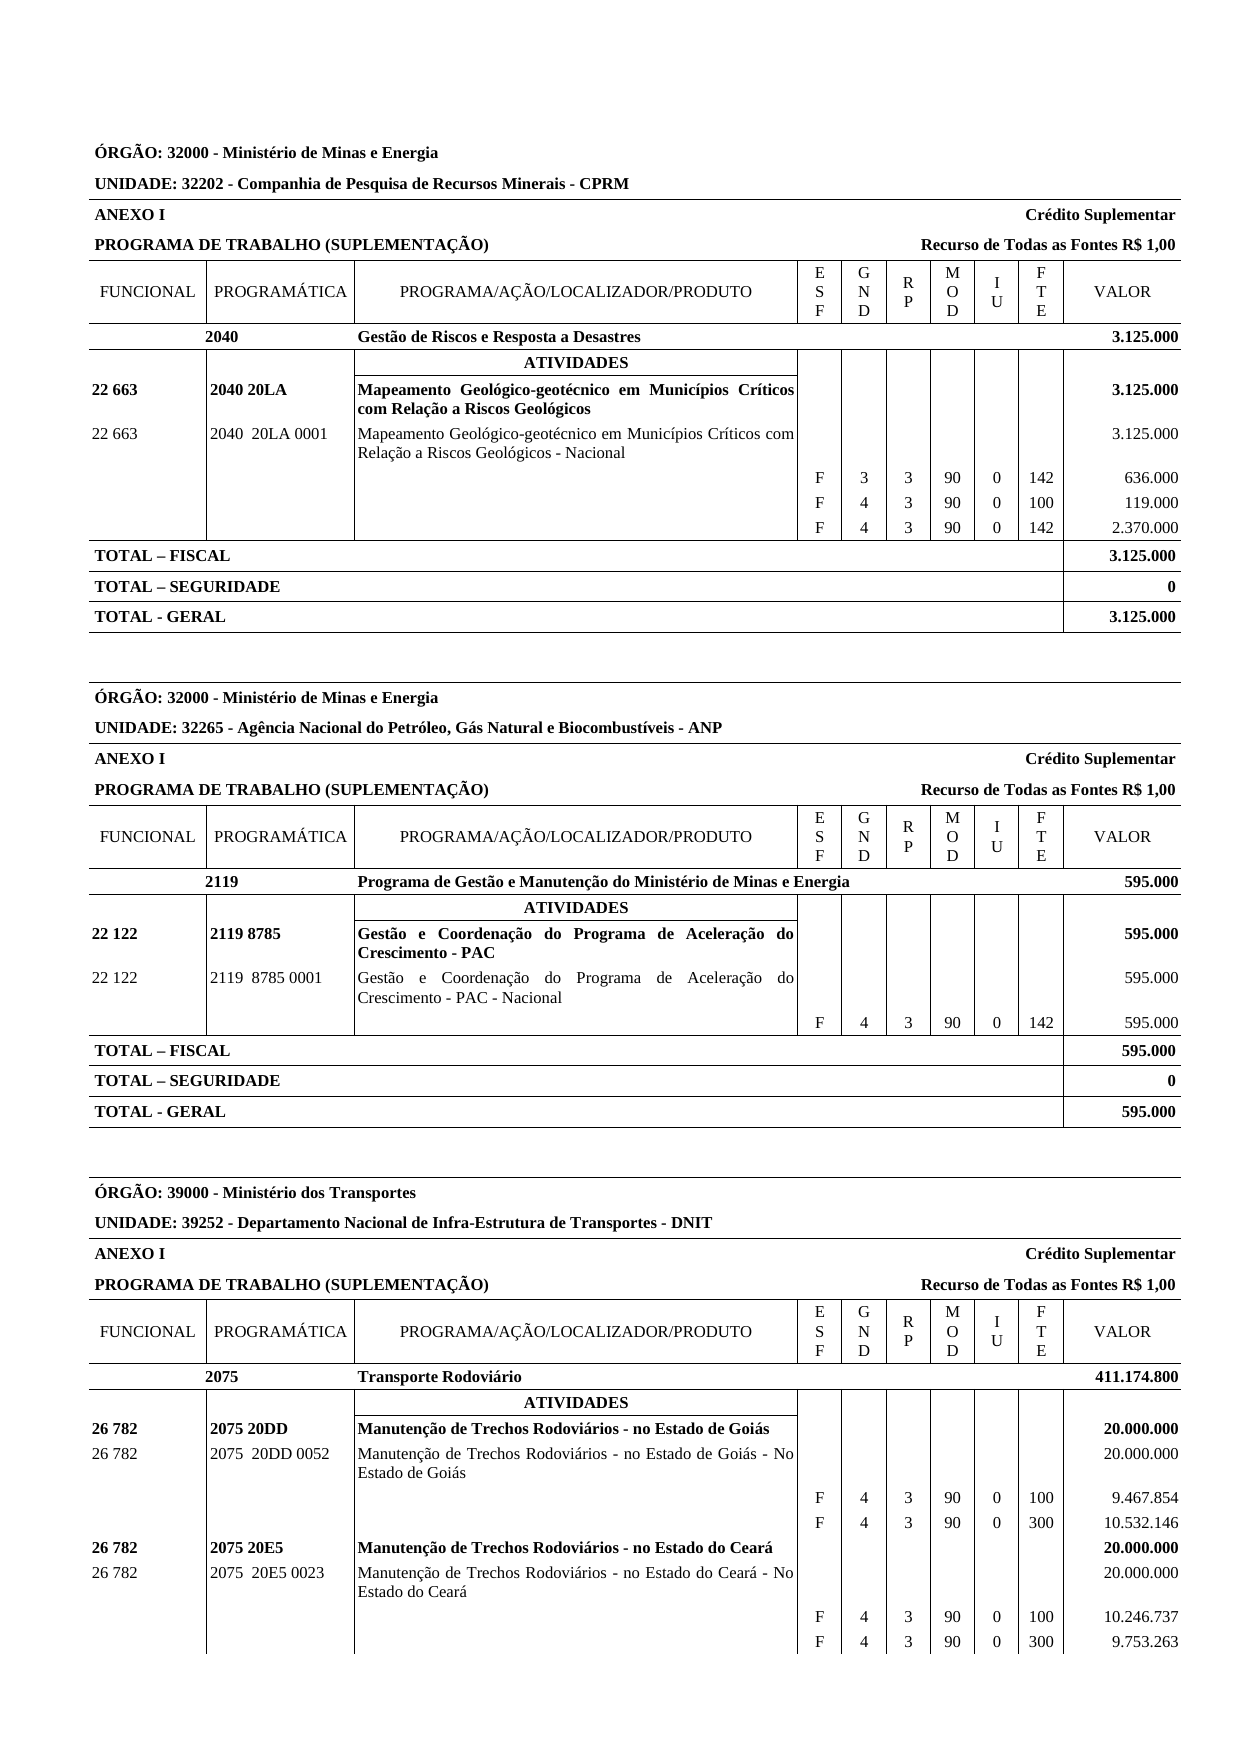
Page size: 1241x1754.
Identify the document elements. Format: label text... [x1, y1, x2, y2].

table_cell [931, 1441, 974, 1485]
table_cell 2075 20DD 0052 [207, 1441, 354, 1485]
table_cell I U [975, 806, 1018, 868]
table_cell 2075 20E5 [207, 1535, 354, 1560]
table_cell 2119 8785 [207, 920, 354, 965]
table_cell [975, 920, 1018, 965]
table_cell Manutenção de Trechos Rodoviários - no Estado de Goiás - No Estado de Goiás [355, 1441, 797, 1485]
table_cell [89, 1604, 206, 1629]
table_cell TOTAL – SEGURIDADE [89, 1066, 1063, 1096]
table_cell [207, 490, 354, 515]
table_cell [931, 895, 974, 920]
table_cell [887, 1441, 930, 1485]
table_cell 3.125.000 [1064, 375, 1181, 421]
table_cell F T E [1019, 1300, 1063, 1363]
table_cell [355, 1485, 797, 1510]
table_cell ÓRGÃO: 39000 - Ministério dos Transportes [89, 1178, 1181, 1207]
table_cell [207, 1629, 354, 1654]
table_cell [798, 1535, 841, 1560]
table_cell 300 [1019, 1629, 1063, 1654]
table_cell [89, 1485, 206, 1510]
table_cell [207, 1390, 354, 1415]
table_cell TOTAL – FISCAL [89, 541, 1063, 571]
table_cell PROGRAMA/AÇÃO/LOCALIZADOR/PRODUTO [355, 261, 797, 323]
table_cell PROGRAMA/AÇÃO/LOCALIZADOR/PRODUTO [355, 806, 797, 868]
table_cell 22 663 [89, 375, 206, 421]
table_cell 0 [1064, 1066, 1181, 1096]
table_cell [798, 168, 1181, 198]
table_cell [1019, 375, 1063, 421]
table_cell Crédito Suplementar [798, 1239, 1181, 1269]
table_cell [975, 965, 1018, 1009]
table_cell [975, 1390, 1018, 1415]
table_cell [842, 1560, 886, 1604]
table_cell 300 [1019, 1510, 1063, 1535]
table_cell FUNCIONAL [89, 806, 206, 868]
table_cell 26 782 [89, 1441, 206, 1485]
table_cell R P [887, 806, 930, 868]
table_cell [975, 1415, 1018, 1441]
table_cell [1019, 1441, 1063, 1485]
table_cell [89, 515, 206, 540]
table_cell Crédito Suplementar [798, 744, 1181, 774]
table_cell 90 [931, 1010, 974, 1034]
table_cell [207, 1010, 354, 1034]
table_cell [931, 350, 974, 375]
table_cell 4 [842, 1510, 886, 1535]
table_cell TOTAL – SEGURIDADE [89, 572, 1063, 601]
table_cell [1019, 920, 1063, 965]
table_cell 0 [975, 1010, 1018, 1034]
table_cell Recurso de Todas as Fontes R$ 1,00 [798, 774, 1181, 804]
table_cell [89, 1010, 206, 1034]
table_cell Manutenção de Trechos Rodoviários - no Estado do Ceará - No Estado do Ceará [355, 1560, 797, 1604]
table_cell Programa de Gestão e Manutenção do Ministério de Minas e Energia [355, 869, 1063, 894]
table_cell Crédito Suplementar [798, 200, 1181, 229]
table_cell Mapeamento Geológico-geotécnico em Municípios Críticos com Relação a Riscos Geológicos - Nacional [355, 421, 797, 465]
table_cell 26 782 [89, 1415, 206, 1441]
table_cell [798, 375, 841, 421]
table_cell 90 [931, 1485, 974, 1510]
table_cell F [798, 515, 841, 540]
table_cell 3 [887, 1010, 930, 1034]
table_cell F [798, 1510, 841, 1535]
table_cell 0 [975, 1485, 1018, 1510]
table_cell 595.000 [1064, 965, 1181, 1009]
table_cell [1063, 1128, 1181, 1177]
table_cell [798, 965, 841, 1009]
table_cell [89, 895, 206, 920]
table_cell 411.174.800 [1063, 1364, 1181, 1389]
table_cell [1019, 1390, 1063, 1415]
table_cell [1064, 895, 1181, 920]
table_cell [842, 350, 886, 375]
table_cell [931, 1415, 974, 1441]
table_cell Mapeamento Geológico-geotécnico em Municípios Críticos com Relação a Riscos Geológicos [355, 376, 797, 421]
table_cell F [798, 1010, 841, 1034]
table_cell Recurso de Todas as Fontes R$ 1,00 [798, 229, 1181, 260]
table_cell [355, 1629, 797, 1654]
table_cell 90 [931, 465, 974, 490]
table_cell [798, 1390, 841, 1415]
table_cell [975, 1560, 1018, 1604]
table_cell 119.000 [1064, 490, 1181, 515]
table_cell 4 [842, 1485, 886, 1510]
table_cell Gestão e Coordenação do Programa de Aceleração do Crescimento - PAC - Nacional [355, 965, 797, 1009]
table_cell 4 [842, 1629, 886, 1654]
table_cell [207, 895, 354, 920]
table_cell [887, 920, 930, 965]
table_cell [89, 633, 1063, 682]
table_cell [89, 1629, 206, 1654]
table_cell 3 [887, 490, 930, 515]
table_cell 3 [887, 1510, 930, 1535]
table_cell ANEXO I [89, 1239, 797, 1269]
table_cell F [798, 1485, 841, 1510]
table_cell [975, 375, 1018, 421]
table_cell Manutenção de Trechos Rodoviários - no Estado do Ceará [355, 1535, 797, 1560]
table_cell M O D [931, 1300, 974, 1363]
table_cell 0 [975, 465, 1018, 490]
table_cell 3.125.000 [1064, 541, 1181, 571]
table_cell [975, 1535, 1018, 1560]
table_cell 22 663 [89, 421, 206, 465]
table_cell 4 [842, 1604, 886, 1629]
table_cell [798, 1441, 841, 1485]
table_cell Manutenção de Trechos Rodoviários - no Estado de Goiás [355, 1416, 797, 1441]
table_cell [355, 490, 797, 515]
table_cell 90 [931, 515, 974, 540]
table_cell 90 [931, 1604, 974, 1629]
table_cell 22 122 [89, 920, 206, 965]
table_cell PROGRAMA DE TRABALHO (SUPLEMENTAÇÃO) [89, 774, 797, 804]
table_cell [798, 421, 841, 465]
table_cell [1019, 421, 1063, 465]
table_cell PROGRAMA DE TRABALHO (SUPLEMENTAÇÃO) [89, 1269, 797, 1299]
table_cell 26 782 [89, 1535, 206, 1560]
table_cell 2119 8785 0001 [207, 965, 354, 1009]
table_cell Atividades [355, 895, 797, 920]
table_cell M O D [931, 261, 974, 323]
table_cell [842, 1535, 886, 1560]
table_cell [207, 1485, 354, 1510]
table_cell 2075 20DD [207, 1415, 354, 1441]
table_cell PROGRAMÁTICA [207, 1300, 354, 1363]
table_cell [355, 515, 797, 540]
table_cell 100 [1019, 1485, 1063, 1510]
table_cell 90 [931, 1510, 974, 1535]
table_cell 100 [1019, 1604, 1063, 1629]
table_cell TOTAL - GERAL [89, 602, 1063, 632]
table_cell E S F [798, 1300, 841, 1363]
table_cell Atividades [355, 1390, 797, 1415]
table_cell [887, 1390, 930, 1415]
table_cell [887, 965, 930, 1009]
table_cell [975, 350, 1018, 375]
table_cell 2.370.000 [1064, 515, 1181, 540]
table_cell [931, 1560, 974, 1604]
table_cell TOTAL - GERAL [89, 1097, 1063, 1127]
table_cell [207, 1604, 354, 1629]
table_cell 0 [975, 1604, 1018, 1629]
table_cell [798, 1560, 841, 1604]
table_cell 26 782 [89, 1560, 206, 1604]
table_cell [1019, 965, 1063, 1009]
table_cell I U [975, 1300, 1018, 1363]
table_cell 3.125.000 [1064, 421, 1181, 465]
table_cell 3 [887, 515, 930, 540]
table_cell ANEXO I [89, 744, 797, 774]
table_cell [842, 421, 886, 465]
table_cell 10.246.737 [1064, 1604, 1181, 1629]
table_cell [887, 1415, 930, 1441]
table_cell PROGRAMA DE TRABALHO (SUPLEMENTAÇÃO) [89, 229, 797, 260]
table_cell G N D [842, 1300, 886, 1363]
table_cell [975, 895, 1018, 920]
table_cell [207, 1510, 354, 1535]
table_cell [798, 713, 1181, 743]
table_cell FUNCIONAL [89, 1300, 206, 1363]
table_cell Atividades [355, 350, 797, 375]
table_cell 4 [842, 1010, 886, 1034]
table_cell 3.125.000 [1064, 602, 1181, 632]
table_cell VALOR [1064, 1300, 1181, 1363]
table_cell 3.125.000 [1063, 324, 1181, 349]
table_cell M O D [931, 806, 974, 868]
table_cell [887, 1560, 930, 1604]
table_cell Gestão e Coordenação do Programa de Aceleração do Crescimento - PAC [355, 921, 797, 965]
table_cell 10.532.146 [1064, 1510, 1181, 1535]
table_cell [842, 1415, 886, 1441]
table_cell 9.467.854 [1064, 1485, 1181, 1510]
table_cell [89, 465, 206, 490]
table_cell 142 [1019, 465, 1063, 490]
table_cell 20.000.000 [1064, 1415, 1181, 1441]
table_cell [931, 920, 974, 965]
table_cell [355, 1010, 797, 1034]
table_cell ANEXO I [89, 200, 797, 229]
table_cell [89, 1510, 206, 1535]
table_cell [89, 350, 206, 375]
table_cell 90 [931, 1629, 974, 1654]
table_cell [355, 1510, 797, 1535]
table_cell 2040 [89, 324, 354, 349]
table_cell 2075 20E5 0023 [207, 1560, 354, 1604]
table_cell [887, 895, 930, 920]
table_cell [842, 920, 886, 965]
table_cell 0 [975, 1629, 1018, 1654]
table_cell [975, 1441, 1018, 1485]
table_cell G N D [842, 806, 886, 868]
table_cell VALOR [1064, 261, 1181, 323]
table_cell [1063, 633, 1181, 682]
table_cell 3 [842, 465, 886, 490]
table_cell F [798, 1604, 841, 1629]
table_cell 3 [887, 1485, 930, 1510]
table_cell [931, 1390, 974, 1415]
table_cell 595.000 [1064, 1097, 1181, 1127]
table_cell FUNCIONAL [89, 261, 206, 323]
table_cell 142 [1019, 515, 1063, 540]
table_cell [931, 375, 974, 421]
table_cell [207, 465, 354, 490]
table_cell 0 [975, 490, 1018, 515]
table_header ÓRGÃO: 32000 - Ministério de Minas e Energia [89, 137, 1181, 168]
table_cell 0 [1064, 572, 1181, 601]
table_cell Transporte Rodoviário [355, 1364, 1063, 1389]
table_cell F [798, 1629, 841, 1654]
table_cell [931, 421, 974, 465]
table_cell 4 [842, 490, 886, 515]
table_cell [1064, 1390, 1181, 1415]
table_cell [355, 465, 797, 490]
table_cell 0 [975, 515, 1018, 540]
table_cell [842, 965, 886, 1009]
table_cell [887, 421, 930, 465]
table_cell 20.000.000 [1064, 1441, 1181, 1485]
table_cell 4 [842, 515, 886, 540]
table_cell G N D [842, 261, 886, 323]
table_cell [1064, 350, 1181, 375]
table_cell [798, 895, 841, 920]
table_cell [1019, 1535, 1063, 1560]
table_cell R P [887, 261, 930, 323]
table_cell 22 122 [89, 965, 206, 1009]
table_cell [975, 421, 1018, 465]
table_cell F [798, 490, 841, 515]
table_cell 3 [887, 1629, 930, 1654]
table_cell [842, 375, 886, 421]
table_cell [887, 1535, 930, 1560]
table_cell 3 [887, 465, 930, 490]
table_cell 2119 [89, 869, 354, 894]
table_cell [355, 1604, 797, 1629]
table_cell 100 [1019, 490, 1063, 515]
table_cell I U [975, 261, 1018, 323]
table_cell [798, 1207, 1181, 1238]
table_cell PROGRAMÁTICA [207, 261, 354, 323]
table_cell 9.753.263 [1064, 1629, 1181, 1654]
table_cell [207, 350, 354, 375]
table_cell [89, 1390, 206, 1415]
table_cell [842, 1441, 886, 1485]
table_cell F T E [1019, 806, 1063, 868]
table_cell Gestão de Riscos e Resposta a Desastres [355, 324, 1063, 349]
table_cell 595.000 [1063, 869, 1181, 894]
table_cell UNIDADE: 39252 - Departamento Nacional de Infra-Estrutura de Transportes - DNIT [89, 1207, 797, 1238]
table_cell F [798, 465, 841, 490]
table_cell [887, 375, 930, 421]
table_cell 595.000 [1064, 1036, 1181, 1065]
table_cell 3 [887, 1604, 930, 1629]
table_cell 2040 20LA 0001 [207, 421, 354, 465]
table_cell ÓRGÃO: 32000 - Ministério de Minas e Energia [89, 683, 1181, 713]
table_cell PROGRAMÁTICA [207, 806, 354, 868]
table_cell 595.000 [1064, 1010, 1181, 1034]
table_cell [798, 350, 841, 375]
table_cell E S F [798, 806, 841, 868]
table_cell [89, 490, 206, 515]
table_cell 20.000.000 [1064, 1535, 1181, 1560]
table_cell E S F [798, 261, 841, 323]
table_cell [931, 1535, 974, 1560]
table_cell PROGRAMA/AÇÃO/LOCALIZADOR/PRODUTO [355, 1300, 797, 1363]
table_cell Recurso de Todas as Fontes R$ 1,00 [798, 1269, 1181, 1299]
table_cell [1019, 895, 1063, 920]
table_cell [207, 515, 354, 540]
table_cell 0 [975, 1510, 1018, 1535]
table_cell UNIDADE: 32202 - Companhia de Pesquisa de Recursos Minerais - CPRM [89, 168, 797, 198]
table_cell TOTAL – FISCAL [89, 1036, 1063, 1065]
table_cell 2075 [89, 1364, 354, 1389]
table_cell [931, 965, 974, 1009]
table_cell [798, 1415, 841, 1441]
table_cell [89, 1128, 1063, 1177]
table_cell [798, 920, 841, 965]
table_cell 20.000.000 [1064, 1560, 1181, 1604]
table_cell 636.000 [1064, 465, 1181, 490]
table_cell [887, 350, 930, 375]
table_cell [1019, 1560, 1063, 1604]
table_cell [1019, 350, 1063, 375]
table_cell F T E [1019, 261, 1063, 323]
table_cell 90 [931, 490, 974, 515]
table_cell R P [887, 1300, 930, 1363]
table_cell VALOR [1064, 806, 1181, 868]
table_cell UNIDADE: 32265 - Agência Nacional do Petróleo, Gás Natural e Biocombustíveis - ANP [89, 713, 797, 743]
table_cell [842, 895, 886, 920]
table_cell [842, 1390, 886, 1415]
table_cell [1019, 1415, 1063, 1441]
table_cell 595.000 [1064, 920, 1181, 965]
table_cell 142 [1019, 1010, 1063, 1034]
table_cell 2040 20LA [207, 375, 354, 421]
